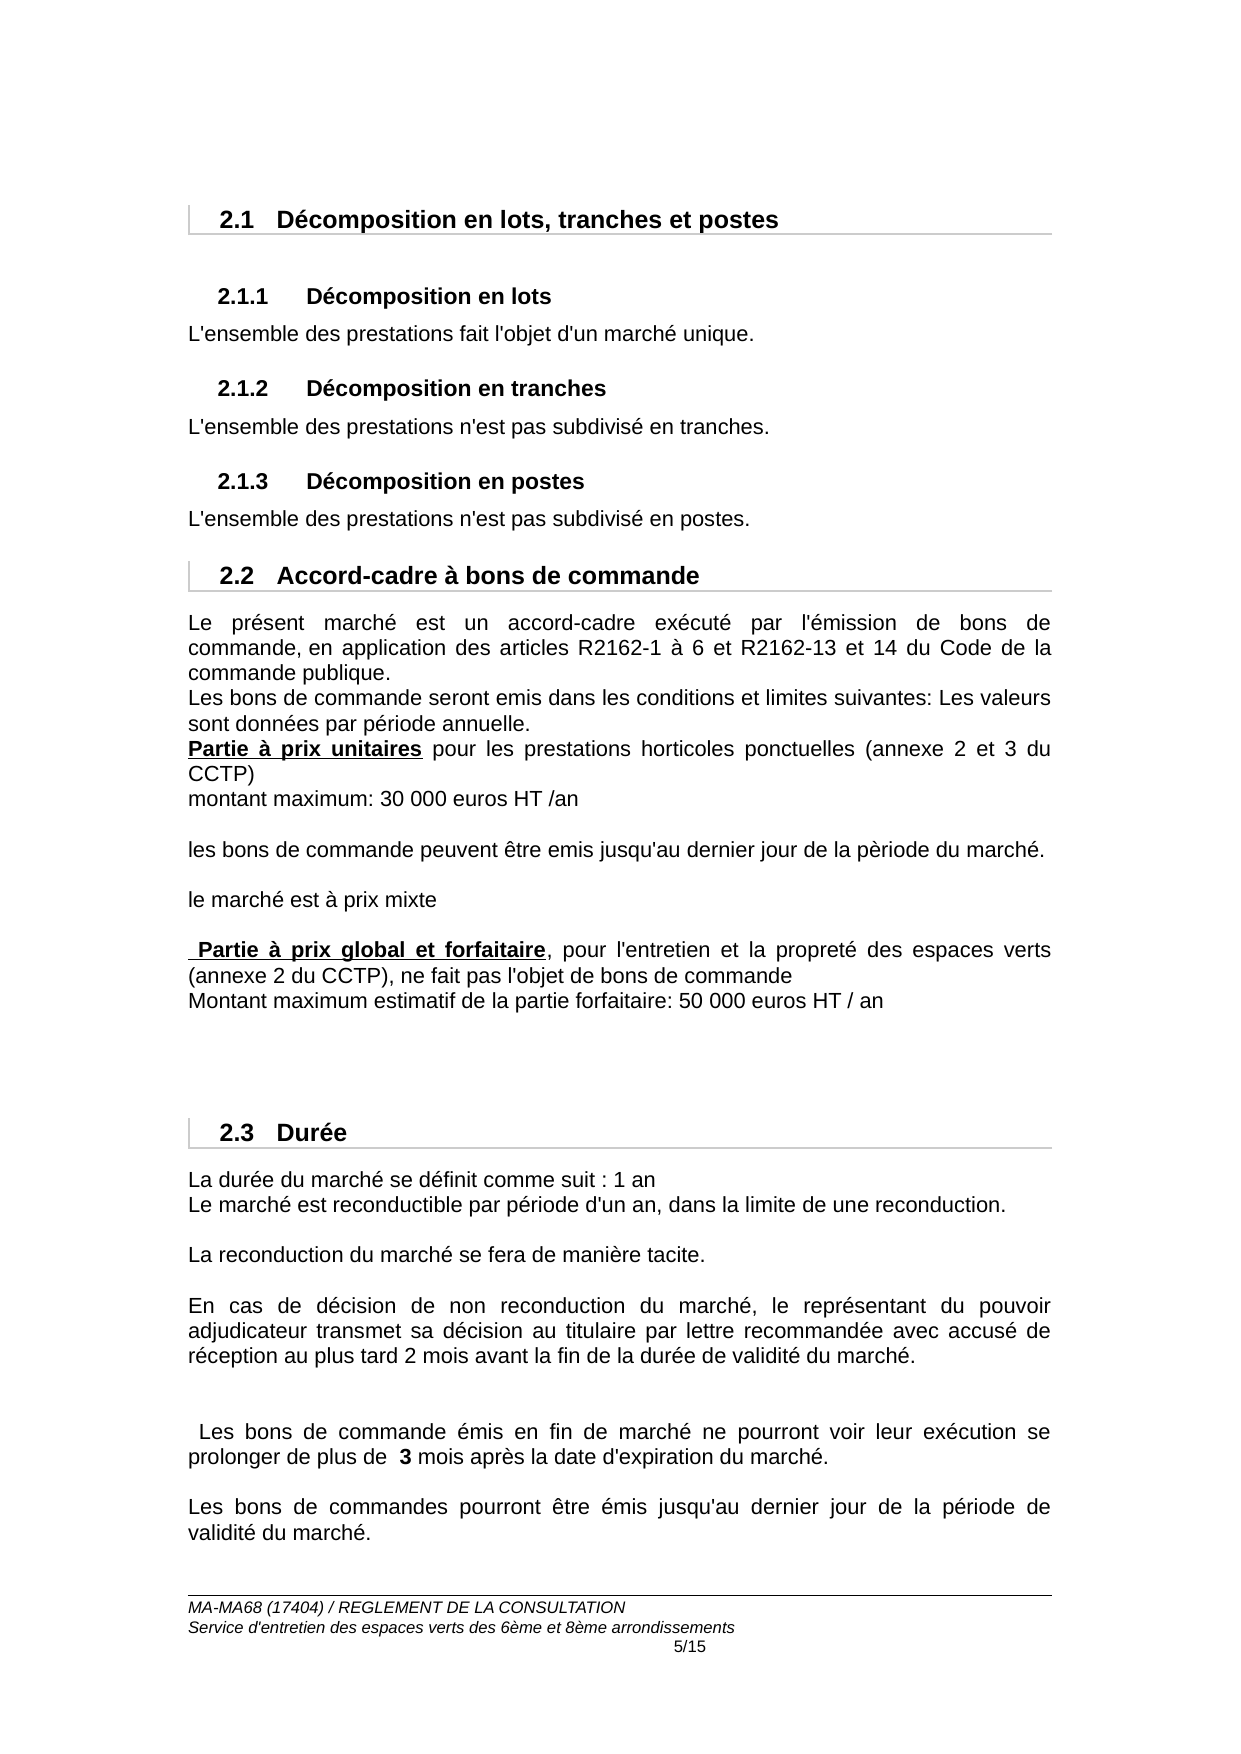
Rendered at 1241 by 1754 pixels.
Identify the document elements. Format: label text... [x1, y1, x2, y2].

text L'ensemble des prestations n'est pas subdivisé en postes. [188, 506, 1052, 532]
text Les bons de commandes pourront être émis jusqu'au dernier jour de la période de validité du marché. [188, 1494, 1052, 1545]
text Le marché est reconductible par période d'un an, dans la limite de une reconduction. [188, 1192, 1052, 1217]
text Montant maximum estimatif de la partie forfaitaire: 50 000 euros HT / an [188, 988, 1052, 1013]
subtitle Décomposition en postes [188, 468, 1052, 494]
text Partie à prix global et forfaitaire, pour l'entretien et la propreté des espaces verts (annexe 2 du CCTP), ne fait pas l'objet de bons de commande [188, 937, 1052, 988]
text L'ensemble des prestations fait l'objet d'un marché unique. [188, 321, 1052, 346]
text montant maximum: 30 000 euros HT /an [188, 786, 1052, 811]
text Le présent marché est un accord-cadre exécuté par l'émission de bons de commande, en application des articles R2162-1 à 6 et R2162-13 et 14 du Code de la commande publique. [188, 609, 1052, 685]
text Les bons de commande émis en fin de marché ne pourront voir leur exécution se prolonger de plus de 3 mois après la date d'expiration du marché. [188, 1419, 1052, 1469]
text L'ensemble des prestations n'est pas subdivisé en tranches. [188, 413, 1052, 439]
text La reconduction du marché se fera de manière tacite. [188, 1242, 1052, 1267]
text Les bons de commande seront emis dans les conditions et limites suivantes: Les valeurs sont données par période annuelle. [188, 685, 1052, 736]
subtitle Décomposition en tranches [188, 375, 1052, 402]
subtitle Décomposition en lots, tranches et postes [188, 204, 1052, 233]
text les bons de commande peuvent être emis jusqu'au dernier jour de la pèriode du marché. [188, 836, 1052, 862]
text le marché est à prix mixte [188, 887, 1052, 912]
subtitle Durée [190, 1118, 1052, 1147]
text La durée du marché se définit comme suit : 1 an [188, 1167, 1052, 1192]
subtitle Accord-cadre à bons de commande [190, 561, 1052, 590]
text En cas de décision de non reconduction du marché, le représentant du pouvoir adjudicateur transmet sa décision au titulaire par lettre recommandée avec accusé de réception au plus tard 2 mois avant la fin de la durée de validité du marché. [188, 1293, 1052, 1368]
subtitle Décomposition en lots [188, 283, 1052, 309]
text Partie à prix unitaires pour les prestations horticoles ponctuelles (annexe 2 et 3 du CCTP) [188, 736, 1052, 786]
